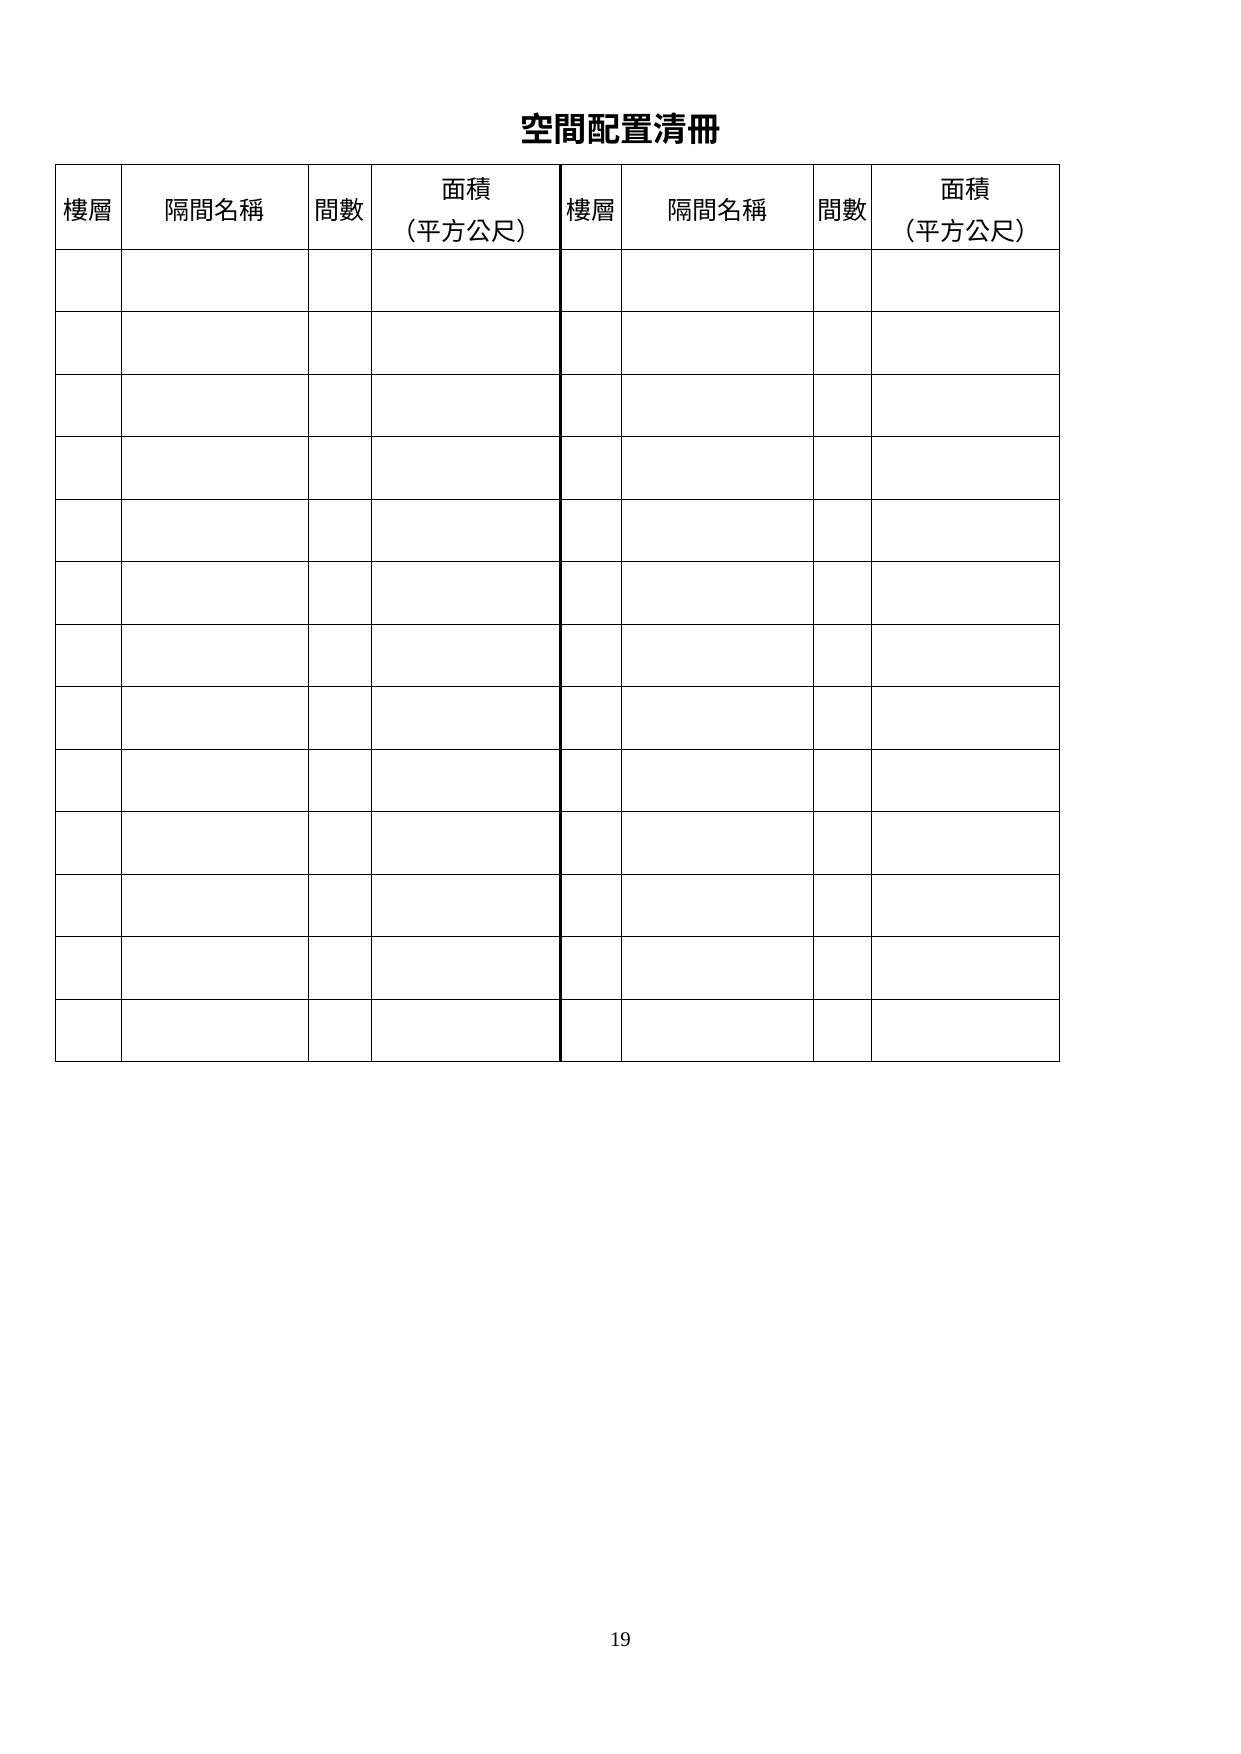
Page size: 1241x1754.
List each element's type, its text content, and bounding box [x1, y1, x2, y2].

table_cell [122, 312, 308, 374]
table_cell [814, 250, 871, 311]
table_cell [622, 500, 813, 561]
table_cell [309, 875, 371, 936]
table_cell [814, 562, 871, 624]
table_header 隔間名稱 [122, 165, 308, 249]
table_cell [562, 875, 621, 936]
table_cell [309, 375, 371, 436]
table_cell [814, 875, 871, 936]
table_cell [372, 437, 559, 499]
table_cell [309, 1000, 371, 1061]
table_cell [56, 500, 121, 561]
table_cell [622, 375, 813, 436]
table_cell [872, 625, 1059, 686]
table_cell [872, 812, 1059, 874]
table_cell [562, 687, 621, 749]
table_cell [622, 687, 813, 749]
table_cell [872, 437, 1059, 499]
table_cell [622, 875, 813, 936]
table_cell [309, 562, 371, 624]
table_cell [56, 937, 121, 999]
table_cell [56, 250, 121, 311]
table_cell [309, 312, 371, 374]
table_cell [372, 562, 559, 624]
table_cell [372, 750, 559, 811]
table_cell [309, 812, 371, 874]
table_cell [309, 250, 371, 311]
table_cell [309, 687, 371, 749]
table_cell [622, 250, 813, 311]
table_header 面積 （平方公尺） [872, 165, 1059, 249]
table_cell [309, 937, 371, 999]
table_cell [814, 500, 871, 561]
table_cell [622, 625, 813, 686]
table_cell [122, 375, 308, 436]
table_cell [372, 1000, 559, 1061]
table_cell [622, 437, 813, 499]
table_cell [56, 562, 121, 624]
text 空間配置清冊 [59, 89, 1181, 164]
table_cell [122, 437, 308, 499]
table_cell [122, 1000, 308, 1061]
table_cell [622, 937, 813, 999]
table_cell [872, 562, 1059, 624]
table_cell [122, 500, 308, 561]
table_cell [814, 312, 871, 374]
table_cell [372, 312, 559, 374]
table_cell [372, 500, 559, 561]
table_cell [372, 687, 559, 749]
table_cell [56, 375, 121, 436]
table_cell [872, 250, 1059, 311]
table_cell [56, 812, 121, 874]
table_cell [56, 875, 121, 936]
table_cell [122, 625, 308, 686]
table_cell [372, 875, 559, 936]
table_header 面積 （平方公尺） [372, 165, 559, 249]
table_cell [622, 1000, 813, 1061]
table_cell [814, 937, 871, 999]
table_cell [56, 312, 121, 374]
table_cell [814, 812, 871, 874]
table_cell [562, 750, 621, 811]
table_cell [562, 500, 621, 561]
table_cell [562, 312, 621, 374]
table_cell [872, 375, 1059, 436]
table_cell [872, 1000, 1059, 1061]
table_cell [562, 250, 621, 311]
table_header 間數 [309, 165, 371, 249]
table_cell [122, 687, 308, 749]
table_cell [372, 812, 559, 874]
table_cell [562, 562, 621, 624]
table_cell [622, 812, 813, 874]
table_cell [872, 750, 1059, 811]
table_header 間數 [814, 165, 871, 249]
table_cell [814, 625, 871, 686]
table_cell [372, 250, 559, 311]
table_cell [872, 500, 1059, 561]
table_cell [372, 625, 559, 686]
table_cell [814, 750, 871, 811]
table_cell [562, 437, 621, 499]
table_cell [562, 625, 621, 686]
table_cell [372, 375, 559, 436]
table_cell [372, 937, 559, 999]
table_cell [122, 250, 308, 311]
table_cell [622, 750, 813, 811]
table_cell [872, 312, 1059, 374]
table_cell [122, 875, 308, 936]
table_cell [122, 750, 308, 811]
table_cell [562, 937, 621, 999]
table_header 樓層 [562, 165, 621, 249]
table_cell [562, 1000, 621, 1061]
table_cell [562, 375, 621, 436]
table_header 隔間名稱 [622, 165, 813, 249]
table_cell [622, 562, 813, 624]
table_cell [56, 437, 121, 499]
table_cell [872, 937, 1059, 999]
table_cell [309, 625, 371, 686]
table_cell [56, 625, 121, 686]
table_cell [122, 812, 308, 874]
table_cell [814, 687, 871, 749]
table_cell [872, 875, 1059, 936]
table_cell [56, 687, 121, 749]
table_cell [814, 1000, 871, 1061]
table_cell [122, 562, 308, 624]
table_cell [622, 312, 813, 374]
table_header 樓層 [56, 165, 121, 249]
table_cell [309, 750, 371, 811]
table_cell [309, 437, 371, 499]
table_cell [562, 812, 621, 874]
table_cell [56, 750, 121, 811]
table_cell [814, 437, 871, 499]
table_cell [814, 375, 871, 436]
table_cell [872, 687, 1059, 749]
table_cell [122, 937, 308, 999]
table_cell [56, 1000, 121, 1061]
table_cell [309, 500, 371, 561]
